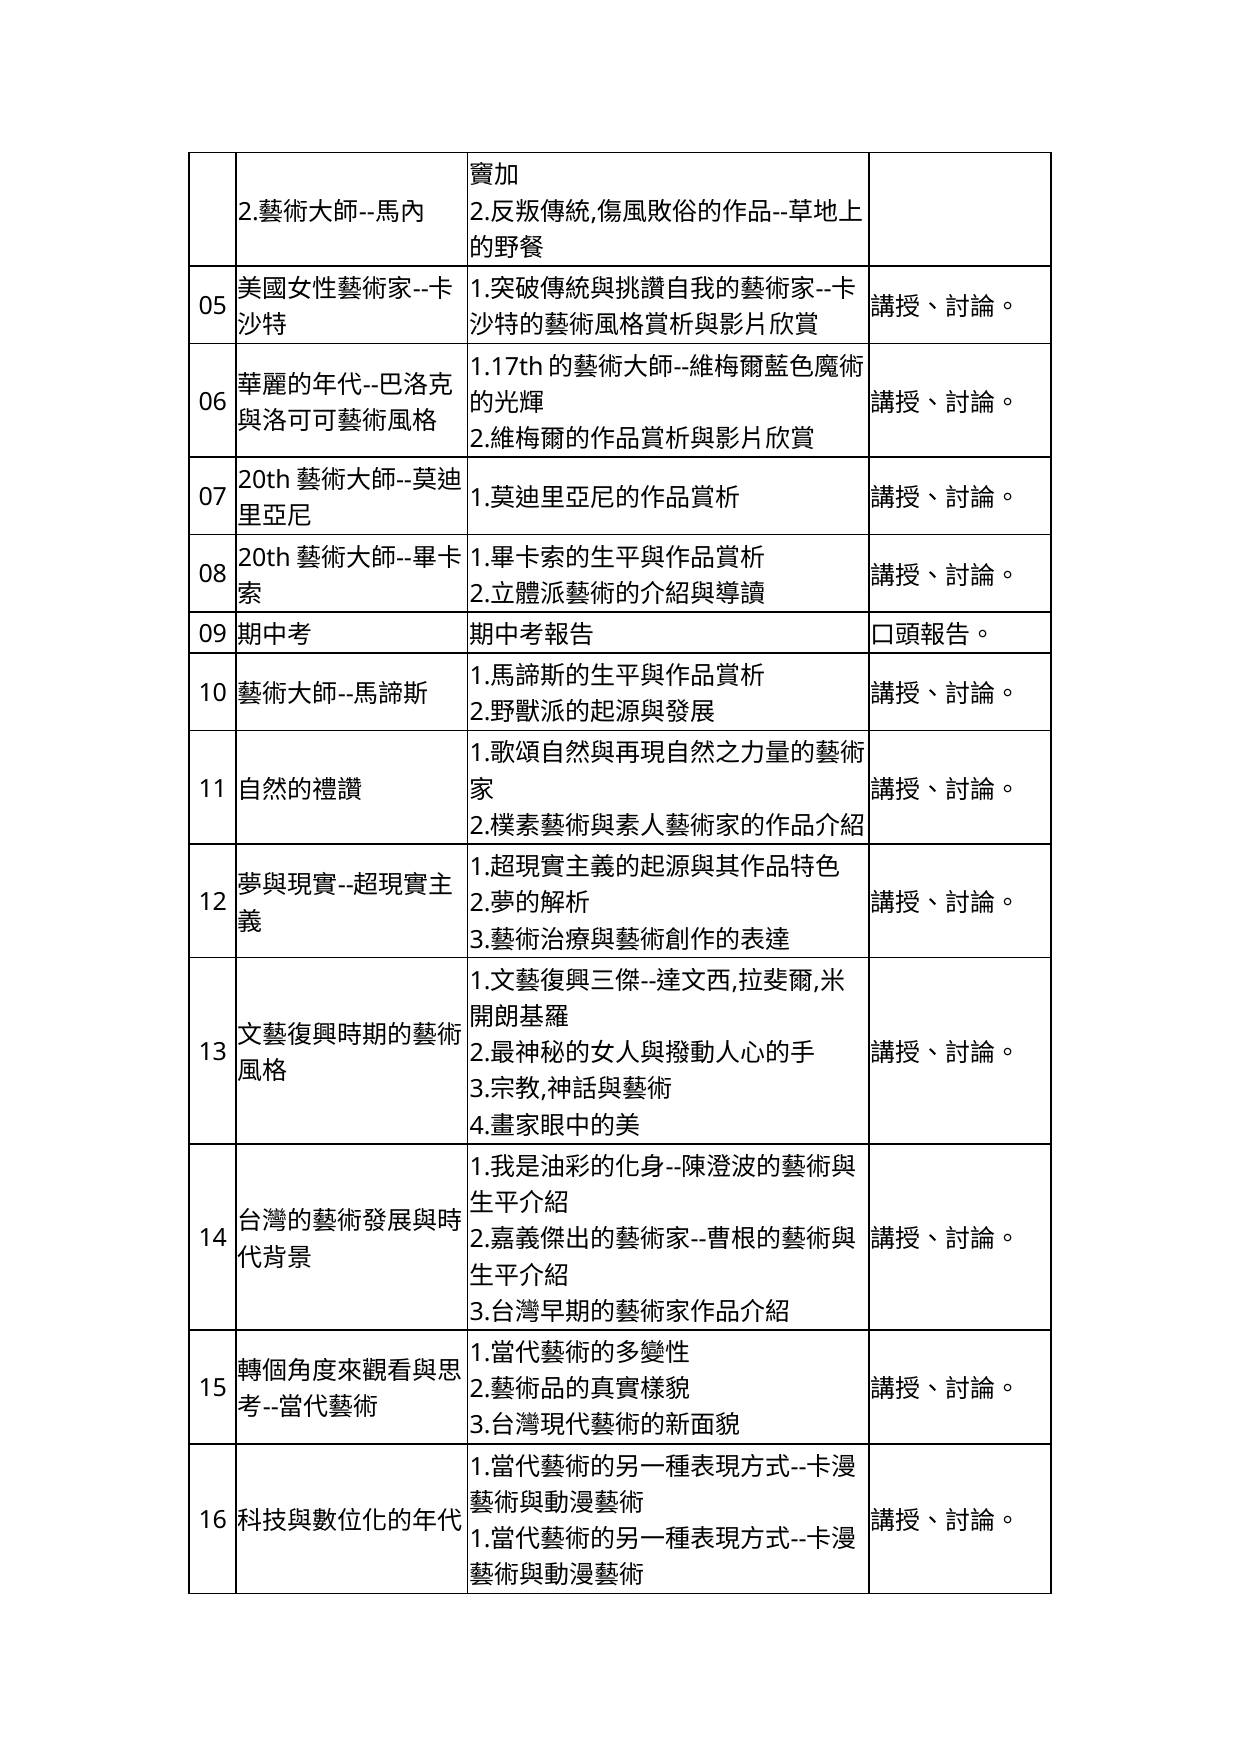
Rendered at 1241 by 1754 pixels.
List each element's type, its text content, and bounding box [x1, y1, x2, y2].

table_cell 1.當代藝術的多變性 2.藝術品的真實樣貌 3.台灣現代藝術的新面貌 [468, 1331, 868, 1443]
table_cell 1.歌頌自然與再現自然之力量的藝術家 2.樸素藝術與素人藝術家的作品介紹 [468, 731, 868, 843]
table_cell 15 [190, 1331, 235, 1443]
table_cell [870, 153, 1050, 265]
table_cell 科技與數位化的年代 [237, 1445, 467, 1593]
table_cell 美國女性藝術家--卡沙特 [237, 267, 467, 343]
table_cell 自然的禮讚 [237, 731, 467, 843]
table_cell 09 [190, 613, 235, 652]
table_cell 2.藝術大師--馬內 [237, 153, 467, 265]
table_cell 1.當代藝術的另一種表現方式--卡漫藝術與動漫藝術 1.當代藝術的另一種表現方式--卡漫藝術與動漫藝術 [468, 1445, 868, 1593]
table_cell 20th藝術大師--畢卡索 [237, 535, 467, 611]
table_cell 1.我是油彩的化身--陳澄波的藝術與生平介紹 2.嘉義傑出的藝術家--曹根的藝術與生平介紹 3.台灣早期的藝術家作品介紹 [468, 1145, 868, 1329]
table_cell 1.畢卡索的生平與作品賞析 2.立體派藝術的介紹與導讀 [468, 535, 868, 611]
table_cell 台灣的藝術發展與時代背景 [237, 1145, 467, 1329]
table_cell 1.突破傳統與挑讚自我的藝術家--卡沙特的藝術風格賞析與影片欣賞 [468, 267, 868, 343]
table_cell 14 [190, 1145, 235, 1329]
table_cell 講授、討論。 [870, 731, 1050, 843]
table_cell 講授、討論。 [870, 535, 1050, 611]
table_cell 轉個角度來觀看與思考--當代藝術 [237, 1331, 467, 1443]
table_cell [190, 153, 235, 265]
table_cell 講授、討論。 [870, 1331, 1050, 1443]
table_cell 講授、討論。 [870, 1445, 1050, 1593]
table_cell 1.文藝復興三傑--達文西,拉斐爾,米開朗基羅 2.最神秘的女人與撥動人心的手 3.宗教,神話與藝術 4.畫家眼中的美 [468, 958, 868, 1143]
table_cell 講授、討論。 [870, 1145, 1050, 1329]
table_cell 1.17th的藝術大師--維梅爾藍色魔術的光輝 2.維梅爾的作品賞析與影片欣賞 [468, 344, 868, 456]
table_cell 講授、討論。 [870, 845, 1050, 957]
table_cell 10 [190, 654, 235, 729]
table_cell 竇加 2.反叛傳統,傷風敗俗的作品--草地上的野餐 [468, 153, 868, 265]
table_cell 夢與現實--超現實主義 [237, 845, 467, 957]
table_cell 05 [190, 267, 235, 343]
table_cell 11 [190, 731, 235, 843]
table_cell 講授、討論。 [870, 958, 1050, 1143]
table_cell 期中考報告 [468, 613, 868, 652]
table_cell 講授、討論。 [870, 344, 1050, 456]
table_cell 華麗的年代--巴洛克與洛可可藝術風格 [237, 344, 467, 456]
table_cell 藝術大師--馬諦斯 [237, 654, 467, 729]
table_cell 講授、討論。 [870, 267, 1050, 343]
table_cell 期中考 [237, 613, 467, 652]
table_cell 講授、討論。 [870, 458, 1050, 534]
table_cell 1.莫迪里亞尼的作品賞析 [468, 458, 868, 534]
table_cell 1.超現實主義的起源與其作品特色 2.夢的解析 3.藝術治療與藝術創作的表達 [468, 845, 868, 957]
table_cell 13 [190, 958, 235, 1143]
table_cell 講授、討論。 [870, 654, 1050, 729]
table_cell 08 [190, 535, 235, 611]
table_cell 1.馬諦斯的生平與作品賞析 2.野獸派的起源與發展 [468, 654, 868, 729]
table_cell 12 [190, 845, 235, 957]
table_cell 文藝復興時期的藝術風格 [237, 958, 467, 1143]
table_cell 06 [190, 344, 235, 456]
table_cell 16 [190, 1445, 235, 1593]
table_cell 07 [190, 458, 235, 534]
table_cell 口頭報告。 [870, 613, 1050, 652]
table_cell 20th藝術大師--莫迪里亞尼 [237, 458, 467, 534]
